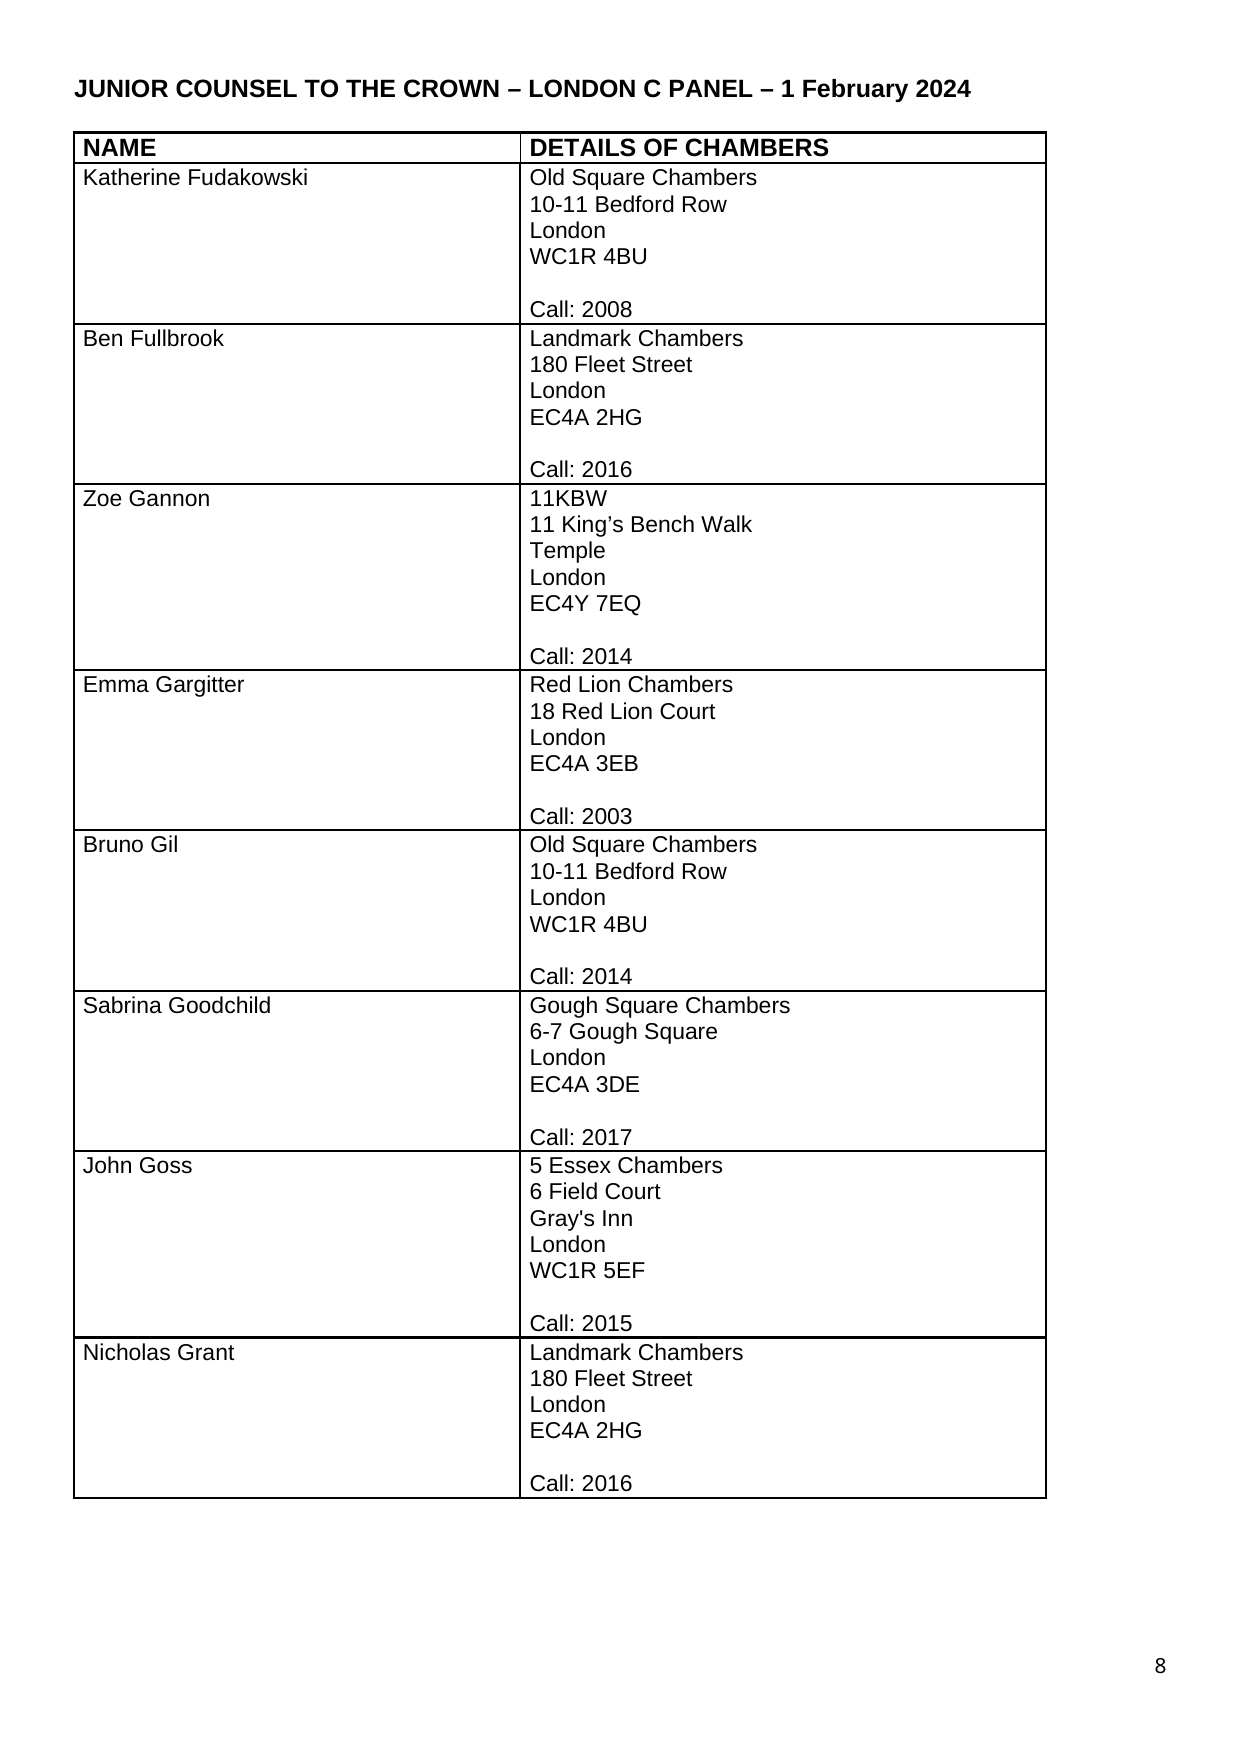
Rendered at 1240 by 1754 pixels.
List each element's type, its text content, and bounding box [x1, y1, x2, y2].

table_cell John Goss [75, 1152, 519, 1336]
table_cell Nicholas Grant [75, 1339, 519, 1497]
table_header DETAILS OF CHAMBERS [521, 134, 1045, 162]
table_cell 11KBW 11 King’s Bench Walk Temple London EC4Y 7EQ Call: 2014 [521, 485, 1045, 669]
table_cell Emma Gargitter [75, 671, 519, 829]
table_header NAME [75, 134, 520, 162]
table_cell Old Square Chambers 10-11 Bedford Row London WC1R 4BU Call: 2008 [521, 164, 1045, 322]
table_cell Gough Square Chambers 6-7 Gough Square London EC4A 3DE Call: 2017 [521, 992, 1045, 1150]
table_cell 5 Essex Chambers 6 Field Court Gray's Inn London WC1R 5EF Call: 2015 [521, 1152, 1045, 1336]
table_cell Zoe Gannon [75, 485, 519, 669]
table_cell Katherine Fudakowski [75, 164, 519, 322]
table_cell Sabrina Goodchild [75, 992, 519, 1150]
table_cell Red Lion Chambers 18 Red Lion Court London EC4A 3EB Call: 2003 [521, 671, 1045, 829]
table_cell Ben Fullbrook [75, 325, 519, 483]
table_cell Landmark Chambers 180 Fleet Street London EC4A 2HG Call: 2016 [521, 1339, 1045, 1497]
table_cell Landmark Chambers 180 Fleet Street London EC4A 2HG Call: 2016 [521, 325, 1045, 483]
table_cell Old Square Chambers 10-11 Bedford Row London WC1R 4BU Call: 2014 [521, 831, 1045, 989]
table_cell Bruno Gil [75, 831, 519, 989]
